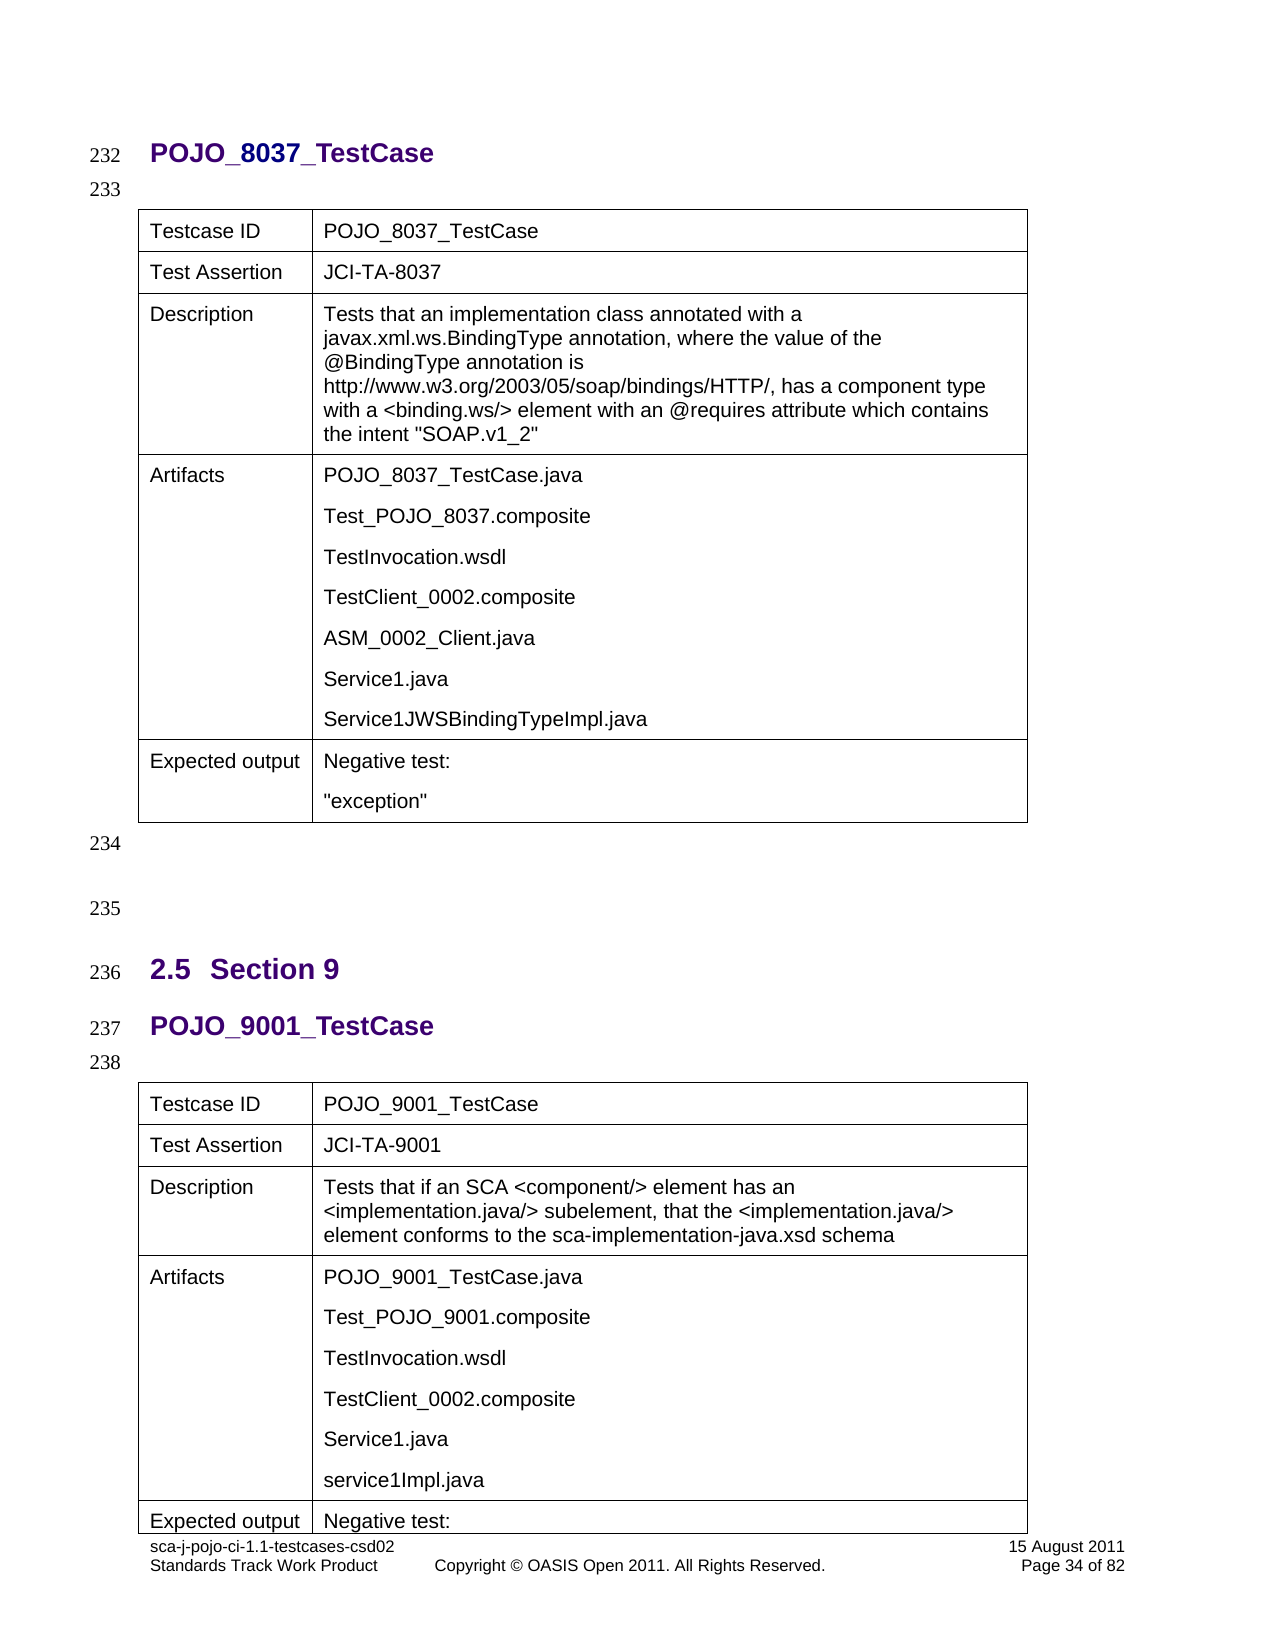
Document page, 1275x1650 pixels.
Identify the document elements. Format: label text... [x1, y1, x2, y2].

table_header Testcase ID [139, 1083, 312, 1124]
table_cell Artifacts [139, 455, 312, 739]
table_cell Test Assertion [139, 252, 312, 292]
table_header POJO_8037_TestCase [313, 210, 1027, 251]
table_cell Tests that if an SCA <component/> element has an <implementation.java/> subelement, that the <implementation.java/> element conforms to the sca-implementation-java.xsd schema [313, 1167, 1027, 1255]
table_cell Description [139, 294, 312, 454]
table_cell Expected output [139, 740, 312, 822]
table_cell Artifacts [139, 1256, 312, 1500]
table_cell Test Assertion [139, 1125, 312, 1166]
subtitle POJO_8037_TestCase [150, 137, 1125, 168]
table_cell Negative test: [313, 1501, 1027, 1533]
table_cell POJO_9001_TestCase.java Test_POJO_9001.composite TestInvocation.wsdl TestClient_0002.composite Service1.java service1Impl.java [313, 1256, 1027, 1500]
table_cell Description [139, 1167, 312, 1255]
subtitle Section 9 [150, 952, 1125, 985]
table_cell Tests that an implementation class annotated with a javax.xml.ws.BindingType annotation, where the value of the @BindingType annotation is http://www.w3.org/2003/05/soap/bindings/HTTP/, has a component type with a <binding.ws/> element with an @requires attribute which contains the intent "SOAP.v1_2" [313, 294, 1027, 454]
table_header POJO_9001_TestCase [313, 1083, 1027, 1124]
table_cell JCI-TA-8037 [313, 252, 1027, 292]
table_cell POJO_8037_TestCase.java Test_POJO_8037.composite TestInvocation.wsdl TestClient_0002.composite ASM_0002_Client.java Service1.java Service1JWSBindingTypeImpl.java [313, 455, 1027, 739]
table_header Testcase ID [139, 210, 312, 251]
subtitle POJO_9001_TestCase [150, 1010, 1125, 1042]
table_cell Negative test: "exception" [313, 740, 1027, 822]
table_cell JCI-TA-9001 [313, 1125, 1027, 1166]
table_cell Expected output [139, 1501, 312, 1533]
